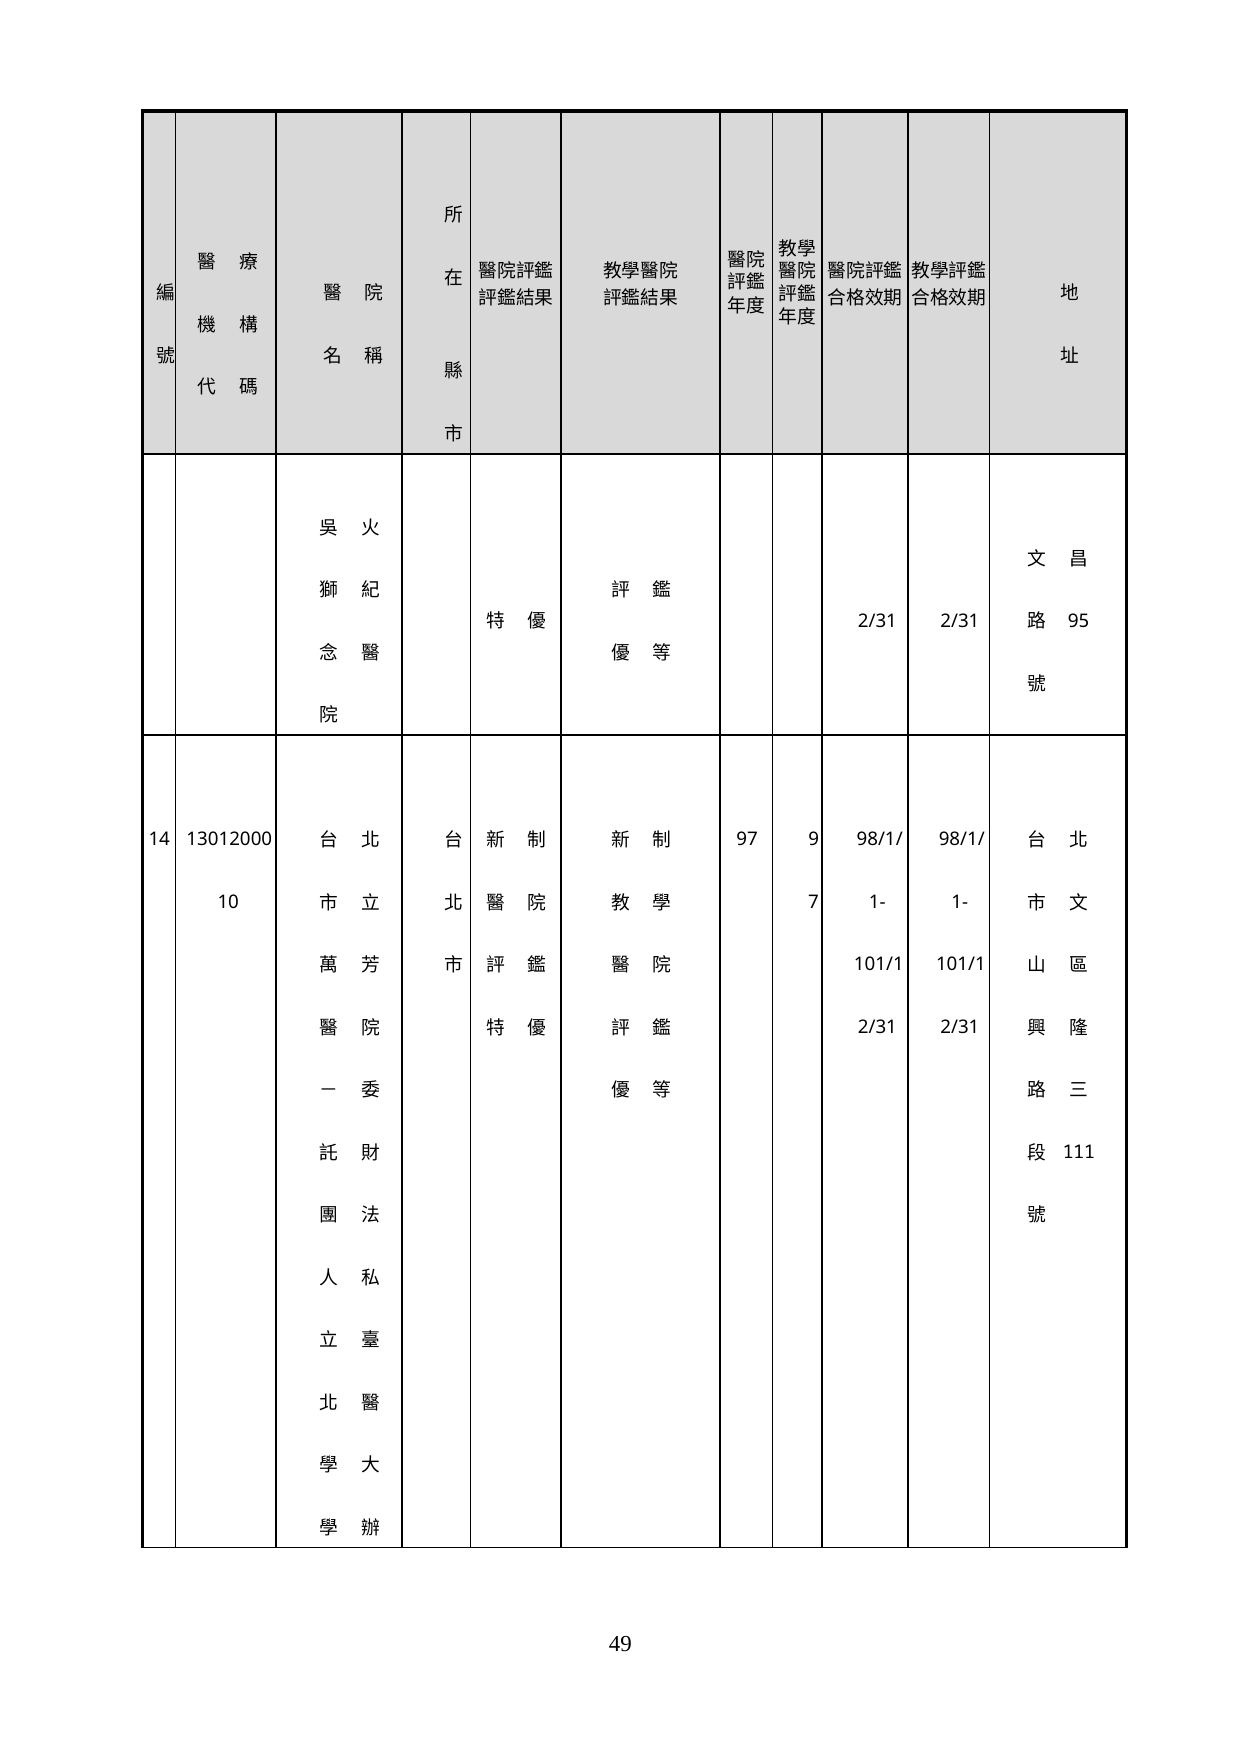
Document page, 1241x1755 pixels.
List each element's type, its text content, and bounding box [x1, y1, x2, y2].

table_cell 98/1/1- 101/12/31 [823, 736, 907, 1547]
table_cell 新制醫院評鑑特優 [471, 736, 560, 1547]
table_header 教學醫院評鑑年度 [773, 113, 821, 453]
table_cell [144, 455, 175, 734]
table_cell [176, 455, 275, 734]
table_header 地 址 [990, 113, 1125, 453]
table_cell 特優 [471, 455, 560, 734]
table_header 醫院評鑑 合格效期 [823, 113, 907, 453]
table_cell 97 [773, 736, 821, 1547]
table_cell 吳火獅紀念醫院 [277, 455, 401, 734]
table_header 醫院評鑑年度 [721, 113, 772, 453]
table_cell 97 [721, 736, 772, 1547]
table_header 教學評鑑 合格效期 [909, 113, 989, 453]
table_cell [773, 455, 821, 734]
table_header 編號 [144, 113, 175, 453]
table_cell 評鑑優等 [562, 455, 719, 734]
table_cell 台北市文山區興隆路三段111號 [990, 736, 1125, 1547]
table_header 所在 縣市 [403, 113, 470, 453]
table_header 醫院名稱 [277, 113, 401, 453]
table_cell 2/31 [823, 455, 907, 734]
table_cell 2/31 [909, 455, 989, 734]
table_cell [403, 455, 470, 734]
table_cell 台北市立萬芳醫院－委託財團法人私立臺北醫學大學辦 [277, 736, 401, 1547]
table_header 醫療機構 代碼 [176, 113, 275, 453]
table_header 教學醫院 評鑑結果 [562, 113, 719, 453]
table_cell 新制教學醫院評鑑優等 [562, 736, 719, 1547]
table_cell [721, 455, 772, 734]
table_cell 台北市 [403, 736, 470, 1547]
table_cell 14 [144, 736, 175, 1547]
table_cell 文昌路95號 [990, 455, 1125, 734]
table_header 醫院評鑑 評鑑結果 [471, 113, 560, 453]
table_cell 1301200010 [176, 736, 275, 1547]
table_cell 98/1/1- 101/12/31 [909, 736, 989, 1547]
